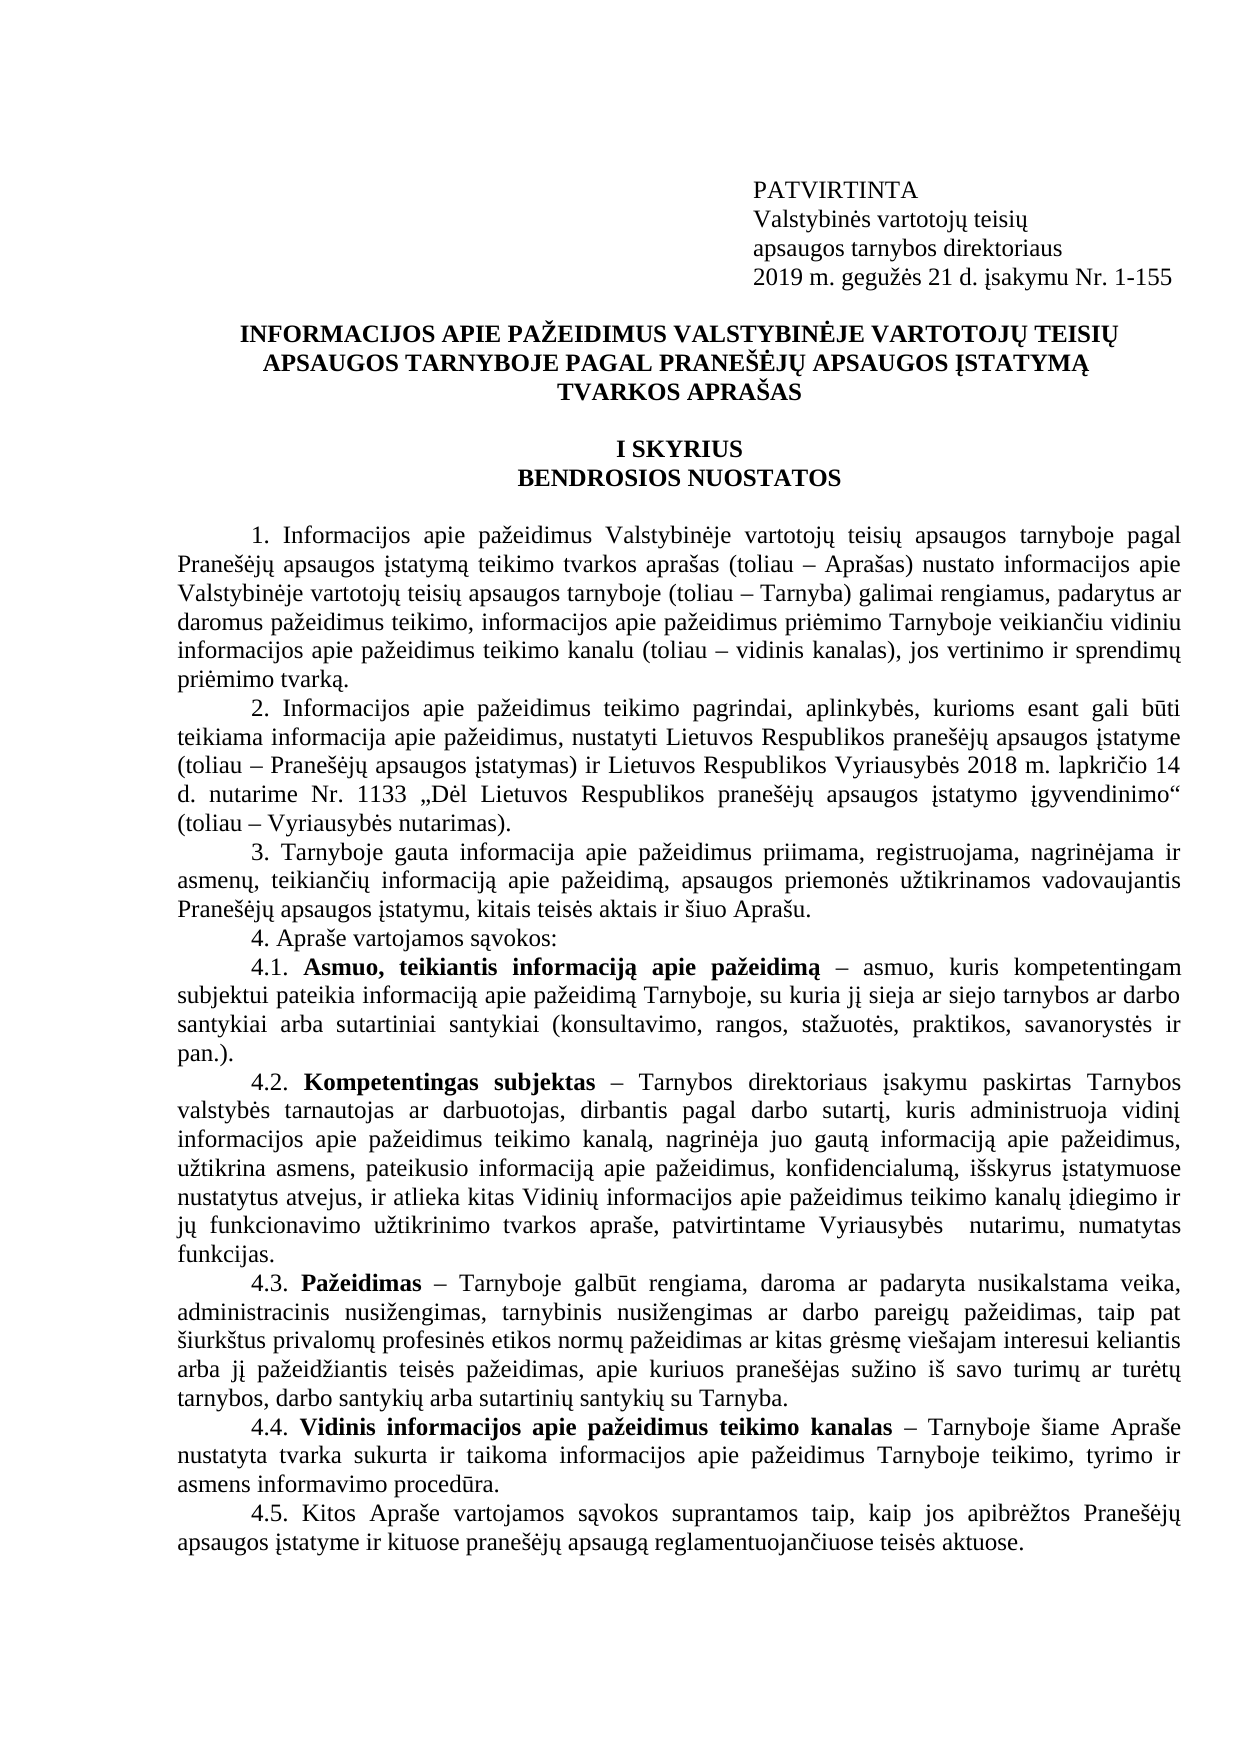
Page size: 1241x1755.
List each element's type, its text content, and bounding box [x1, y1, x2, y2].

text BENDROSIOS NUOSTATOS [177, 463, 1182, 492]
text 4.3. Pažeidimas – Tarnyboje galbūt rengiama, daroma ar padaryta nusikalstama veika, administracinis nusižengimas, tarnybinis nusižengimas ar darbo pareigų pažeidimas, taip pat šiurkštus privalomų profesinės etikos normų pažeidimas ar kitas grėsmę viešajam interesui keliantis arba jį pažeidžiantis teisės pažeidimas, apie kuriuos pranešėjas sužino iš savo turimų ar turėtų tarnybos, darbo santykių arba sutartinių santykių su Tarnyba. [177, 1268, 1182, 1412]
text 4.4. Vidinis informacijos apie pažeidimus teikimo kanalas – Tarnyboje šiame Apraše nustatyta tvarka sukurta ir taikoma informacijos apie pažeidimus Tarnyboje teikimo, tyrimo ir asmens informavimo procedūra. [177, 1412, 1182, 1498]
text 4.5. Kitos Apraše vartojamos sąvokos suprantamos taip, kaip jos apibrėžtos Pranešėjų apsaugos įstatyme ir kituose pranešėjų apsaugą reglamentuojančiuose teisės aktuose. [177, 1498, 1182, 1555]
text 2019 m. gegužės 21 d. įsakymu Nr. 1-155 [177, 262, 1182, 290]
text 1. Informacijos apie pažeidimus Valstybinėje vartotojų teisių apsaugos tarnyboje pagal Pranešėjų apsaugos įstatymą teikimo tvarkos aprašas (toliau – Aprašas) nustato informacijos apie Valstybinėje vartotojų teisių apsaugos tarnyboje (toliau – Tarnyba) galimai rengiamus, padarytus ar daromus pažeidimus teikimo, informacijos apie pažeidimus priėmimo Tarnyboje veikiančiu vidiniu informacijos apie pažeidimus teikimo kanalu (toliau – vidinis kanalas), jos vertinimo ir sprendimų priėmimo tvarką. [177, 520, 1182, 693]
text TVARKOS APRAŠAS [177, 377, 1182, 405]
text 4. Apraše vartojamos sąvokos: [177, 923, 1182, 952]
text PATVIRTINTA [177, 175, 1182, 204]
text apsaugos tarnybos direktoriaus [177, 233, 1182, 262]
text 3. Tarnyboje gauta informacija apie pažeidimus priimama, registruojama, nagrinėjama ir asmenų, teikiančių informaciją apie pažeidimą, apsaugos priemonės užtikrinamos vadovaujantis Pranešėjų apsaugos įstatymu, kitais teisės aktais ir šiuo Aprašu. [177, 837, 1182, 923]
text Valstybinės vartotojų teisių [177, 204, 1182, 233]
text I SKYRIUS [177, 434, 1182, 463]
text 2. Informacijos apie pažeidimus teikimo pagrindai, aplinkybės, kurioms esant gali būti teikiama informacija apie pažeidimus, nustatyti Lietuvos Respublikos pranešėjų apsaugos įstatyme (toliau – Pranešėjų apsaugos įstatymas) ir Lietuvos Respublikos Vyriausybės 2018 m. lapkričio 14 d. nutarime Nr. 1133 „Dėl Lietuvos Respublikos pranešėjų apsaugos įstatymo įgyvendinimo“ (toliau – Vyriausybės nutarimas). [177, 693, 1182, 837]
text INFORMACIJOS APIE PAŽEIDIMUS VALSTYBINĖJE VARTOTOJŲ TEISIŲ APSAUGOS TARNYBOJE PAGAL PRANEŠĖJŲ APSAUGOS ĮSTATYMĄ [177, 319, 1182, 377]
text 4.2. Kompetentingas subjektas – Tarnybos direktoriaus įsakymu paskirtas Tarnybos valstybės tarnautojas ar darbuotojas, dirbantis pagal darbo sutartį, kuris administruoja vidinį informacijos apie pažeidimus teikimo kanalą, nagrinėja juo gautą informaciją apie pažeidimus, užtikrina asmens, pateikusio informaciją apie pažeidimus, konfidencialumą, išskyrus įstatymuose nustatytus atvejus, ir atlieka kitas Vidinių informacijos apie pažeidimus teikimo kanalų įdiegimo ir jų funkcionavimo užtikrinimo tvarkos apraše, patvirtintame Vyriausybės nutarimu, numatytas funkcijas. [177, 1067, 1182, 1268]
text 4.1. Asmuo, teikiantis informaciją apie pažeidimą – asmuo, kuris kompetentingam subjektui pateikia informaciją apie pažeidimą Tarnyboje, su kuria jį sieja ar siejo tarnybos ar darbo santykiai arba sutartiniai santykiai (konsultavimo, rangos, stažuotės, praktikos, savanorystės ir pan.). [177, 952, 1182, 1067]
